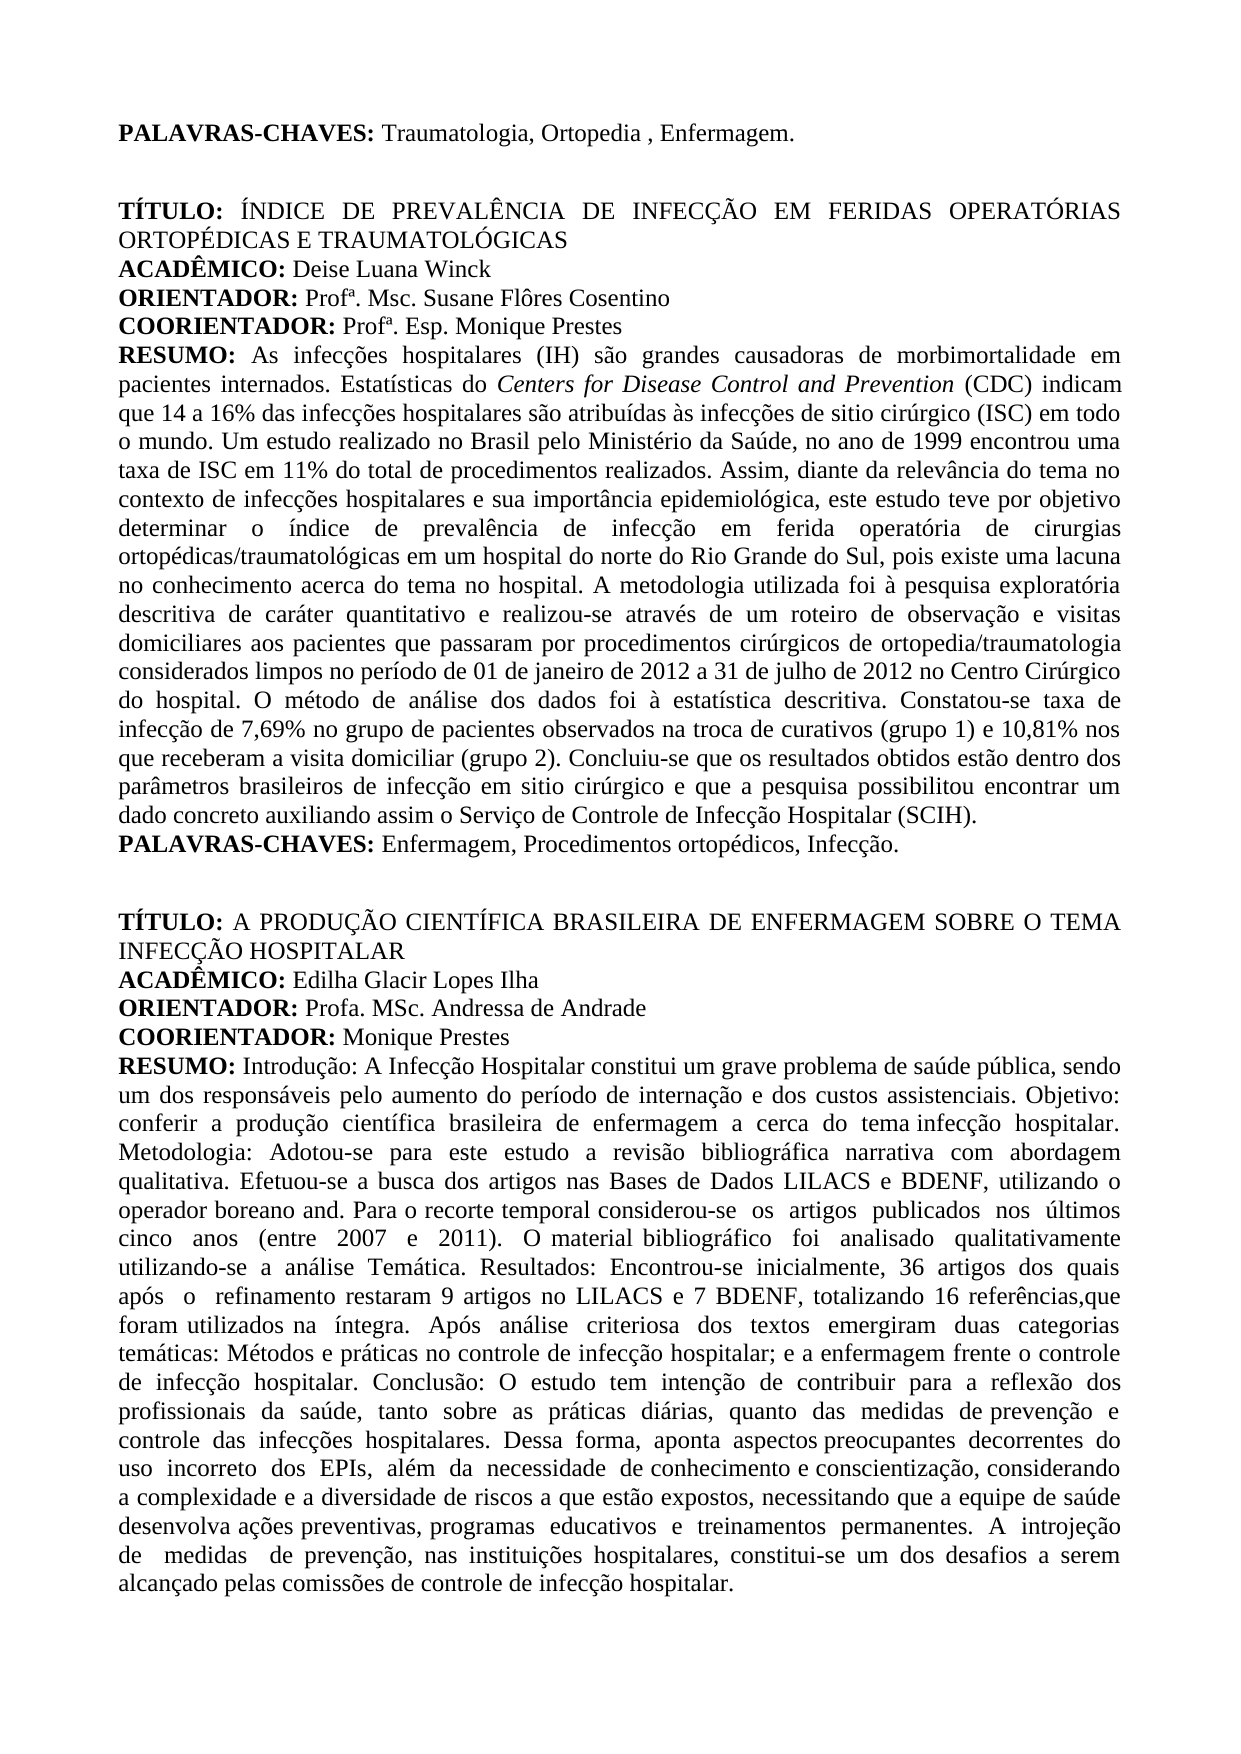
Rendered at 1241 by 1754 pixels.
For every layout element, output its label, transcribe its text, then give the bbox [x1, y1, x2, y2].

text RESUMO: Introdução: A Infecção Hospitalar constitui um grave problema de saúde pública, sendo um dos responsáveis pelo aumento do período de internação e dos custos assistenciais. Objetivo: conferir a produção científica brasileira de enfermagem a cerca do tema infecção hospitalar. Metodologia: Adotou-se para este estudo a revisão bibliográfica narrativa com abordagem qualitativa. Efetuou-se a busca dos artigos nas Bases de Dados LILACS e BDENF, utilizando o operador boreano and. Para o recorte temporal considerou-se os artigos publicados nos últimos cinco anos (entre 2007 e 2011). O material bibliográfico foi analisado qualitativamente utilizando-se a análise Temática. Resultados: Encontrou-se inicialmente, 36 artigos dos quais após o refinamento restaram 9 artigos no LILACS e 7 BDENF, totalizando 16 referências,que foram utilizados na íntegra. Após análise criteriosa dos textos emergiram duas categorias temáticas: Métodos e práticas no controle de infecção hospitalar; e a enfermagem frente o controle de infecção hospitalar. Conclusão: O estudo tem intenção de contribuir para a reflexão dos profissionais da saúde, tanto sobre as práticas diárias, quanto das medidas de prevenção e controle das infecções hospitalares. Dessa forma, aponta aspectos preocupantes decorrentes do uso incorreto dos EPIs, além da necessidade de conhecimento e conscientização, considerando a complexidade e a diversidade de riscos a que estão expostos, necessitando que a equipe de saúde desenvolva ações preventivas, programas educativos e treinamentos permanentes. A introjeção de medidas de prevenção, nas instituições hospitalares, constitui-se um dos desafios a serem alcançado pelas comissões de controle de infecção hospitalar. [118, 1051, 1122, 1597]
text COORIENTADOR: Profª. Esp. Monique Prestes [118, 311, 1122, 340]
text PALAVRAS-CHAVES: Enfermagem, Procedimentos ortopédicos, Infecção. [118, 829, 1122, 858]
text ACADÊMICO: Deise Luana Winck [118, 254, 1122, 283]
text RESUMO: As infecções hospitalares (IH) são grandes causadoras de morbimortalidade em pacientes internados. Estatísticas do Centers for Disease Control and Prevention (CDC) indicam que 14 a 16% das infecções hospitalares são atribuídas às infecções de sitio cirúrgico (ISC) em todo o mundo. Um estudo realizado no Brasil pelo Ministério da Saúde, no ano de 1999 encontrou uma taxa de ISC em 11% do total de procedimentos realizados. Assim, diante da relevância do tema no contexto de infecções hospitalares e sua importância epidemiológica, este estudo teve por objetivo determinar o índice de prevalência de infecção em ferida operatória de cirurgias ortopédicas/traumatológicas em um hospital do norte do Rio Grande do Sul, pois existe uma lacuna no conhecimento acerca do tema no hospital. A metodologia utilizada foi à pesquisa exploratória descritiva de caráter quantitativo e realizou-se através de um roteiro de observação e visitas domiciliares aos pacientes que passaram por procedimentos cirúrgicos de ortopedia/traumatologia considerados limpos no período de 01 de janeiro de 2012 a 31 de julho de 2012 no Centro Cirúrgico do hospital. O método de análise dos dados foi à estatística descritiva. Constatou-se taxa de infecção de 7,69% no grupo de pacientes observados na troca de curativos (grupo 1) e 10,81% nos que receberam a visita domiciliar (grupo 2). Concluiu-se que os resultados obtidos estão dentro dos parâmetros brasileiros de infecção em sitio cirúrgico e que a pesquisa possibilitou encontrar um dado concreto auxiliando assim o Serviço de Controle de Infecção Hospitalar (SCIH). [118, 340, 1122, 829]
text TÍTULO: A PRODUÇÃO CIENTÍFICA BRASILEIRA DE ENFERMAGEM SOBRE O TEMA INFECÇÃO HOSPITALAR [118, 907, 1122, 965]
text TÍTULO: ÍNDICE DE PREVALÊNCIA DE INFECÇÃO EM FERIDAS OPERATÓRIAS ORTOPÉDICAS E TRAUMATOLÓGICAS [118, 196, 1122, 254]
text ORIENTADOR: Profª. Msc. Susane Flôres Cosentino [118, 283, 1122, 311]
text ORIENTADOR: Profa. MSc. Andressa de Andrade [118, 993, 1122, 1022]
text COORIENTADOR: Monique Prestes [118, 1022, 1122, 1051]
text ACADÊMICO: Edilha Glacir Lopes Ilha [118, 965, 1122, 993]
text PALAVRAS-CHAVES: Traumatologia, Ortopedia , Enfermagem. [118, 118, 1122, 147]
